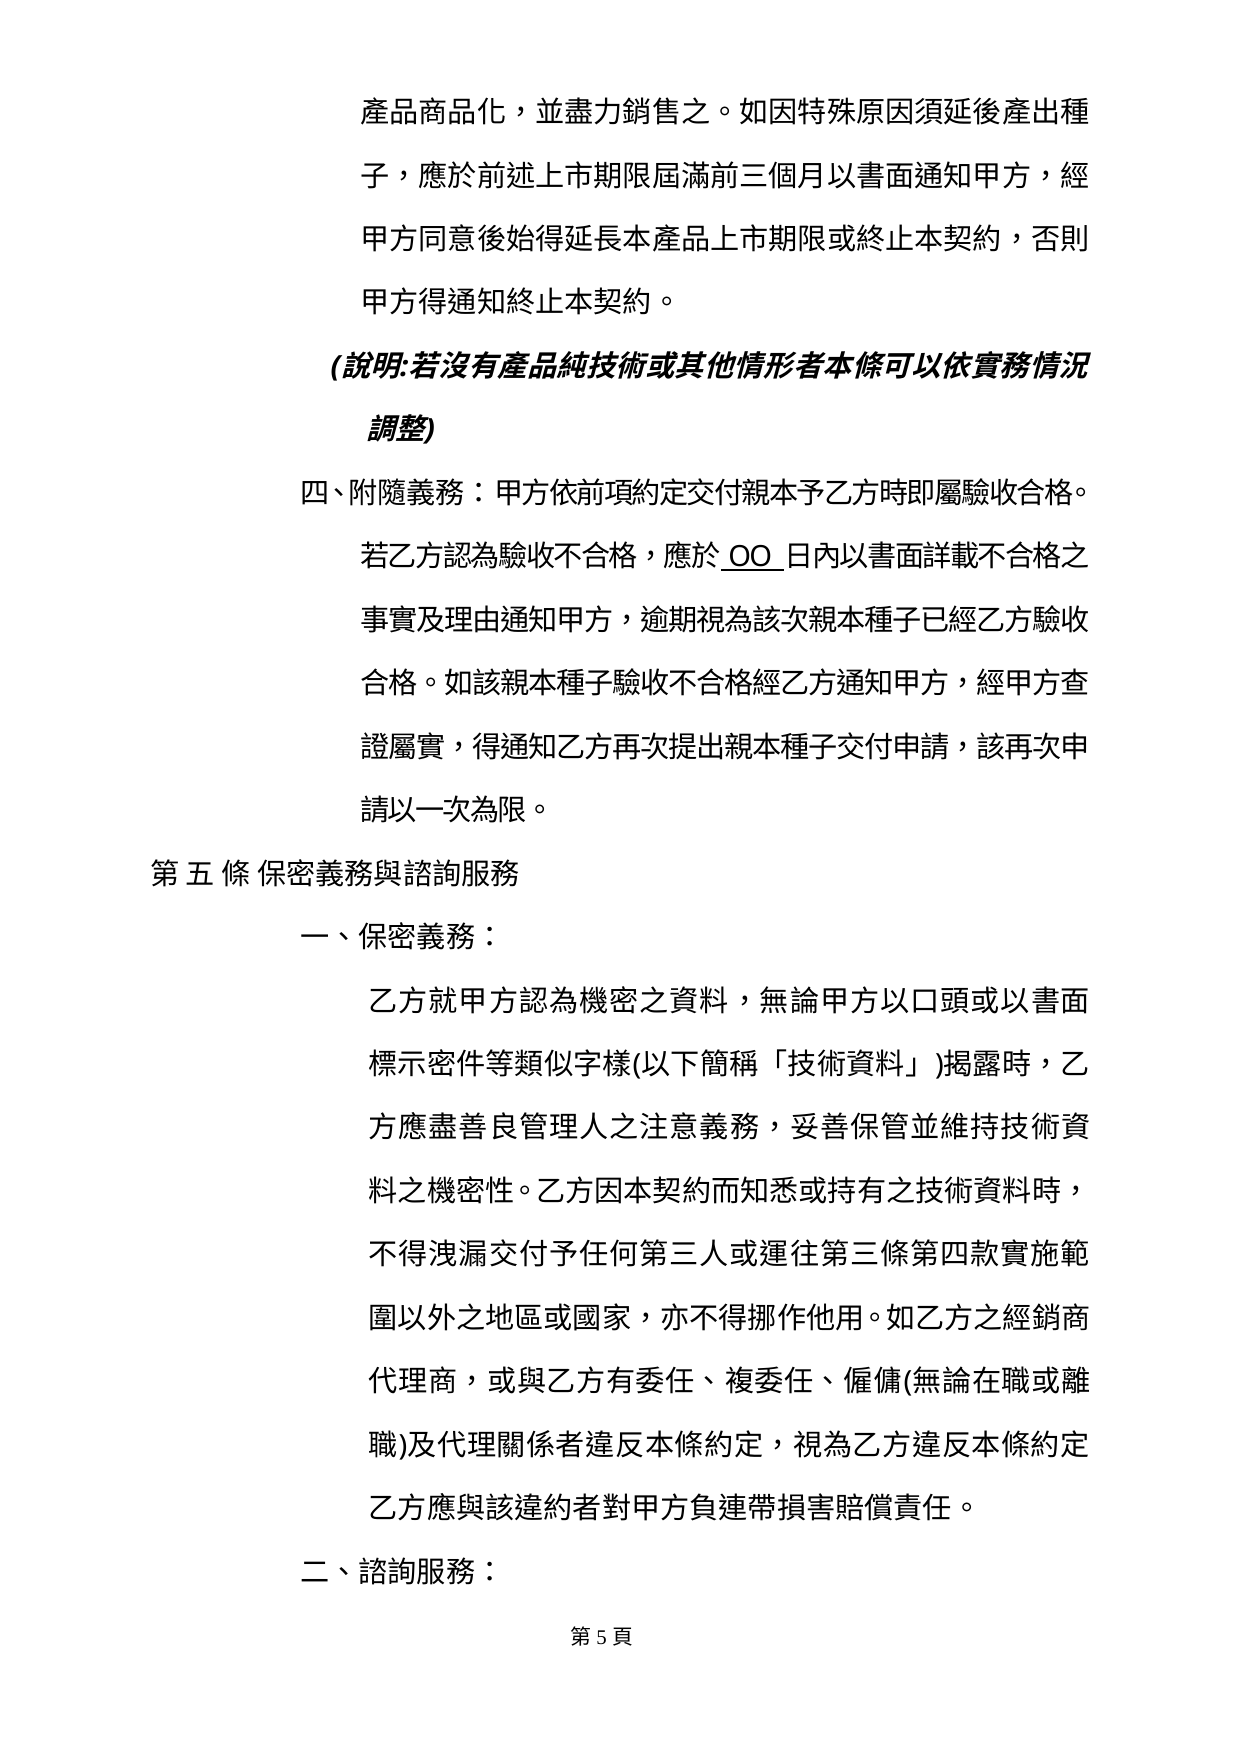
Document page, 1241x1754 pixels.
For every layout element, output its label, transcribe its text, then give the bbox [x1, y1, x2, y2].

text 乙方就甲方認為機密之資料，無論甲方以口頭或以書面標示密件等類似字樣(以下簡稱「技術資料」)揭露時，乙方應盡善良管理人之注意義務，妥善保管並維持技術資料之機密性。乙方因本契約而知悉或持有之技術資料時，不得洩漏交付予任何第三人或運往第三條第四款實施範圍以外之地區或國家，亦不得挪作他用。如乙方之經銷商、代理商，或與乙方有委任、複委任、僱傭(無論在職或離職)及代理關係者違反本條約定，視為乙方違反本條約定，乙方應與該違約者對甲方負連帶損害賠償責任。 [368, 977, 1090, 1527]
text 二、諮詢服務： [300, 1548, 1090, 1591]
text 四、附隨義務：甲方依前項約定交付親本予乙方時即屬驗收合格。若乙方認為驗收不合格，應於 OO 日內以書面詳載不合格之事實及理由通知甲方，逾期視為該次親本種子已經乙方驗收合格。如該親本種子驗收不合格經乙方通知甲方，經甲方查證屬實，得通知乙方再次提出親本種子交付申請，該再次申請以一次為限。 [300, 469, 1090, 829]
text (說明:若沒有產品純技術或其他情形者本條可以依實務情況調整) [306, 342, 1090, 448]
text 一、保密義務： [300, 914, 1090, 956]
text 產品商品化，並盡力銷售之。如因特殊原因須延後產出種子，應於前述上市期限屆滿前三個月以書面通知甲方，經甲方同意後始得延長本產品上市期限或終止本契約，否則甲方得通知終止本契約。 [300, 89, 1090, 321]
subtitle 第 五 條 保密義務與諮詢服務 [150, 850, 1090, 892]
